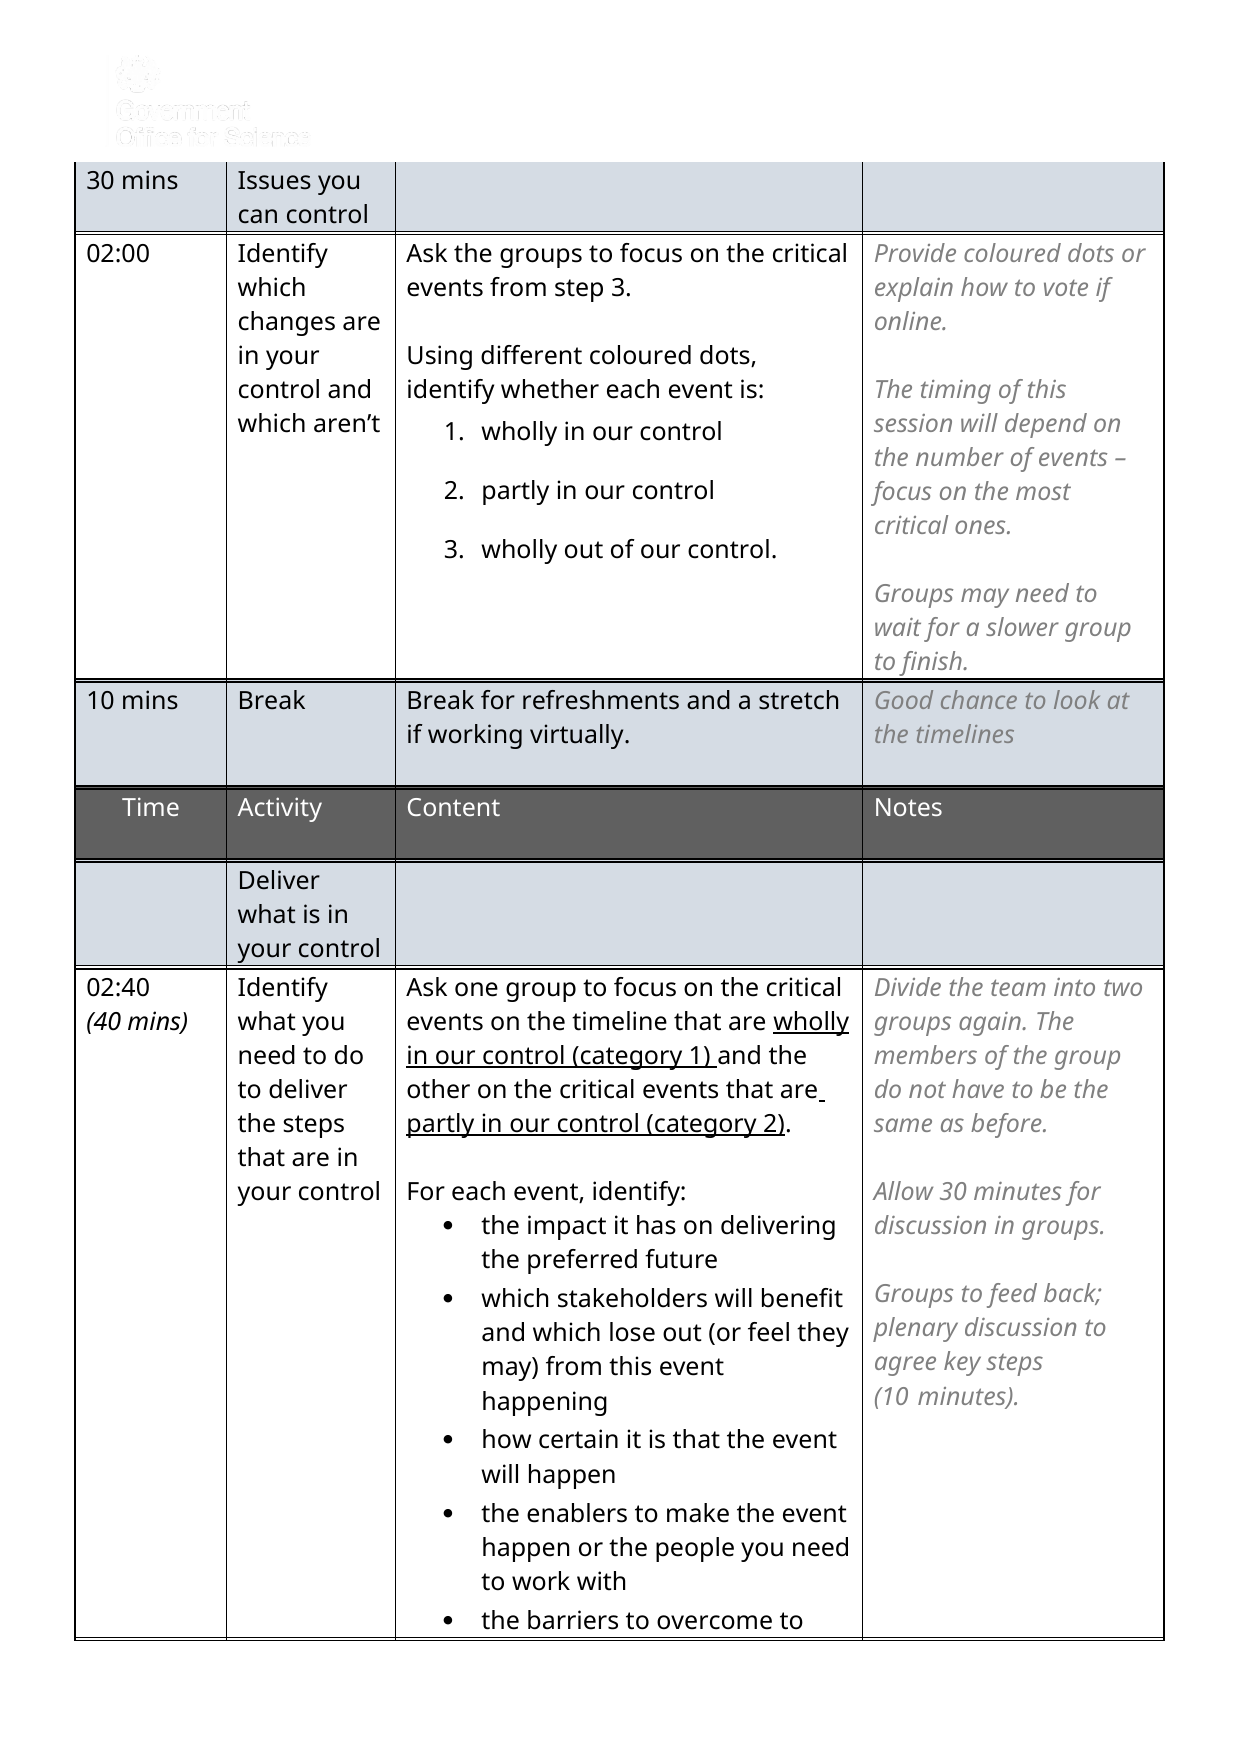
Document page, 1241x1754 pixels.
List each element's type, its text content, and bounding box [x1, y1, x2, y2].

table_cell Good chance to look at the timelines [863, 683, 1163, 785]
table_cell Ask one group to focus on the critical events on the timeline that are wholly in our control (category 1) and the other on the critical events that are partly in our control (category 2). For each event, identify: the impact it has on delivering the preferred future which stakeholders will benefit and which lose out (or feel they may) from this event happening how certain it is that the event will happen the enablers to make the event happen or the people you need to work with the barriers to overcome to [396, 970, 862, 1637]
table_cell Ask the groups to focus on the critical events from step 3. Using different coloured dots, identify whether each event is: wholly in our control partly in our control wholly out of our control. [396, 235, 862, 678]
table_cell Provide coloured dots or explain how to vote if online. The timing of this session will depend on the number of events – focus on the most critical ones. Groups may need to wait for a slower group to finish. [863, 235, 1163, 678]
table_cell [863, 863, 1163, 965]
table_cell Activity [227, 790, 395, 858]
table_cell 02:40 (40 mins) [76, 970, 226, 1637]
table_cell Issues you can control [227, 162, 395, 231]
table_cell [76, 863, 226, 965]
table_cell 02:00 [76, 235, 226, 678]
table_cell [396, 863, 862, 965]
table_cell 30 mins [76, 162, 226, 231]
table_cell Notes [863, 790, 1163, 858]
table_cell Deliver what is in your control [227, 863, 395, 965]
table_cell [396, 162, 862, 231]
table_cell [863, 162, 1163, 231]
table_cell Identify what you need to do to deliver the steps that are in your control [227, 970, 395, 1637]
table_cell Time [76, 790, 226, 858]
table_cell Break for refreshments and a stretch if working virtually. [396, 683, 862, 785]
table_cell Content [396, 790, 862, 858]
table_cell 10 mins [76, 683, 226, 785]
table_cell Divide the team into two groups again. The members of the group do not have to be the same as before. Allow 30 minutes for discussion in groups. Groups to feed back; plenary discussion to agree key steps (10 minutes). [863, 970, 1163, 1637]
table_cell Break [227, 683, 395, 785]
table_cell Identify which changes are in your control and which aren’t [227, 235, 395, 678]
